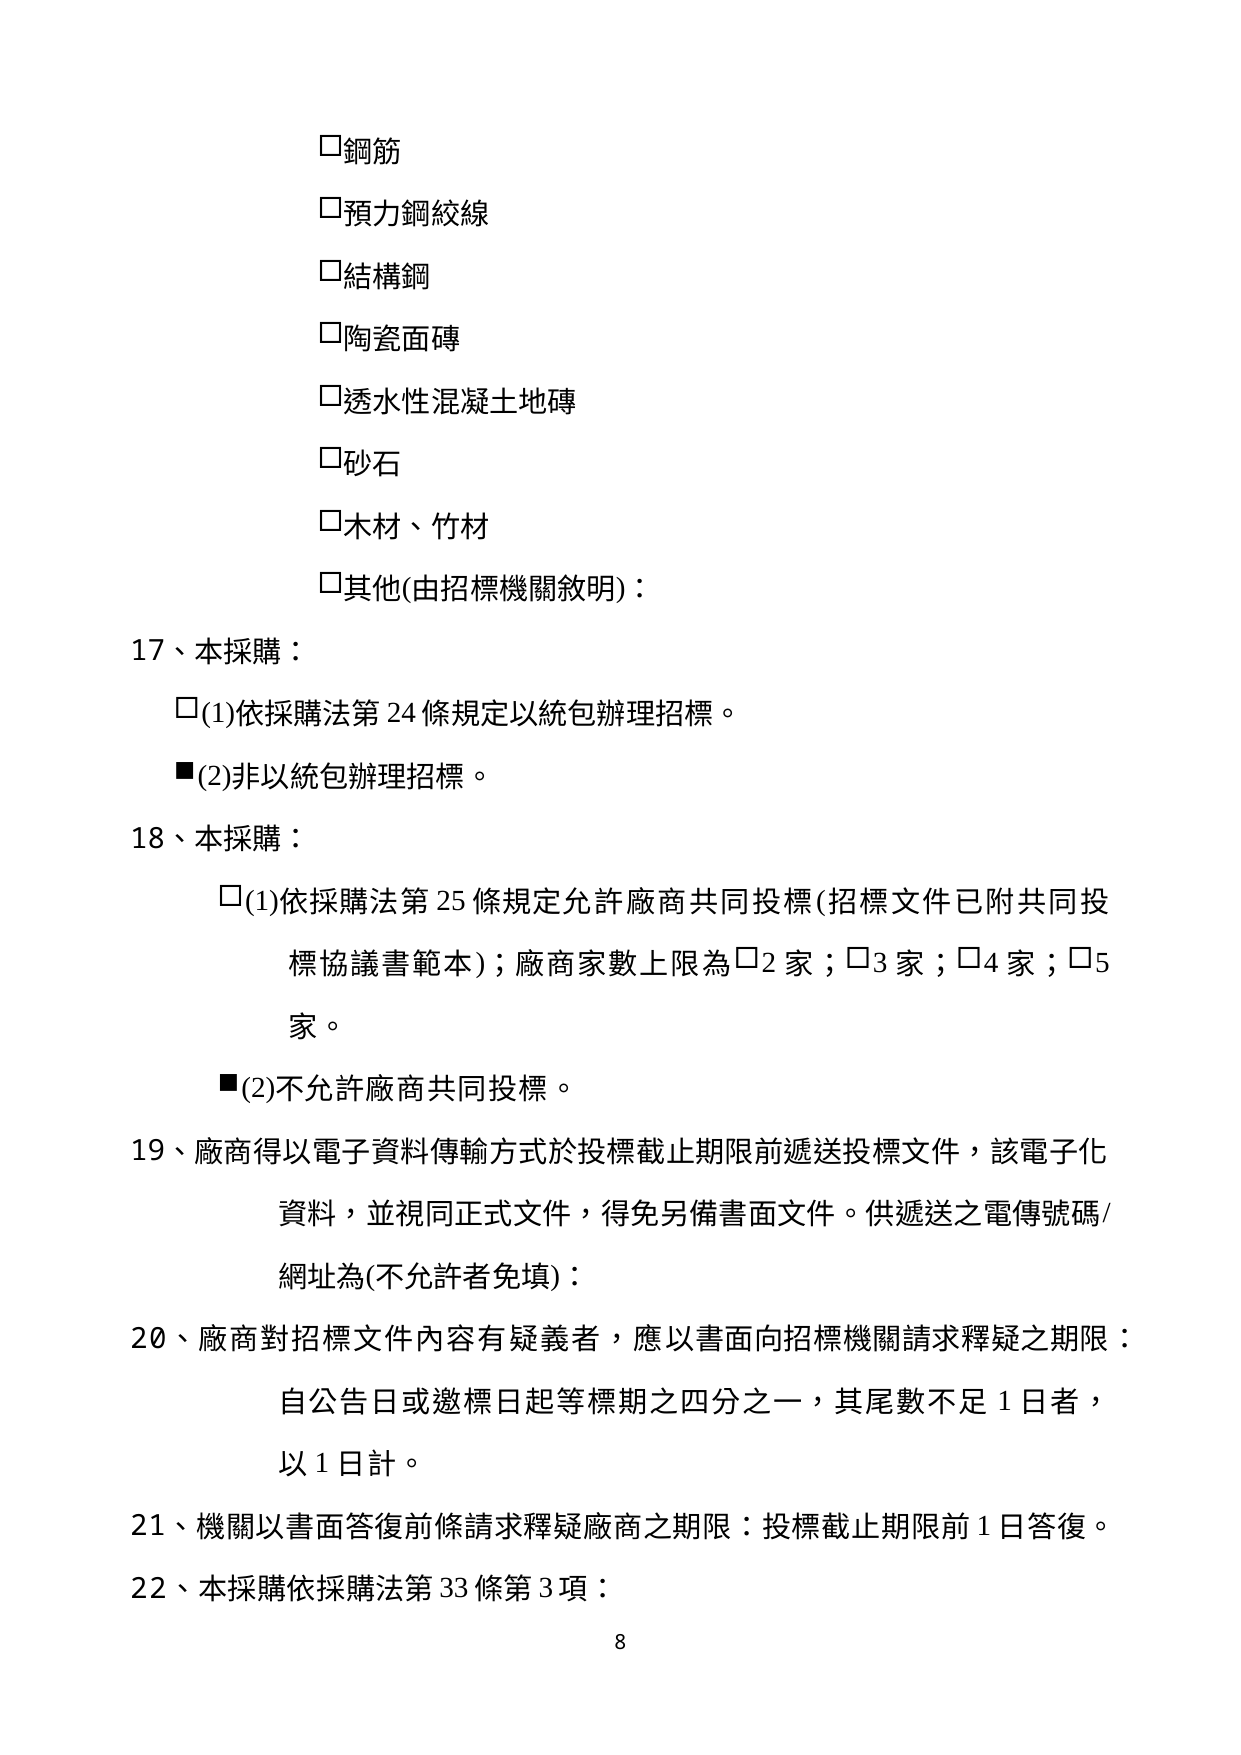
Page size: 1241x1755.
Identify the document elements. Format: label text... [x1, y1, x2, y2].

list 廠商對招標文件內容有疑義者，應以書面向招標機關請求釋疑之期限：自公告日或邀標日起等標期之四分之一，其尾數不足1日者，以1日計。 [130, 1295, 1110, 1483]
text 鋼筋 [317, 108, 1110, 170]
text 透水性混凝土地磚 [317, 358, 1110, 420]
text 預力鋼絞線 [317, 170, 1110, 233]
list 本採購： [130, 608, 1110, 670]
list 機關以書面答復前條請求釋疑廠商之期限：投標截止期限前1日答復。 [130, 1483, 1110, 1545]
list 本採購依採購法第33條第3項： [130, 1545, 1110, 1608]
text 結構鋼 [317, 233, 1110, 295]
list 本採購： [130, 795, 1110, 858]
text 其他(由招標機關敘明)： [317, 545, 1110, 608]
text 砂石 [317, 420, 1110, 483]
text (2)不允許廠商共同投標。 [217, 1045, 1110, 1108]
text (2)非以統包辦理招標。 [130, 733, 1110, 795]
text 木材、竹材 [317, 483, 1110, 545]
text (1)依採購法第25條規定允許廠商共同投標(招標文件已附共同投標協議書範本)；廠商家數上限為2家；3家；4家；5家。 [217, 858, 1110, 1045]
text 陶瓷面磚 [317, 295, 1110, 358]
list 廠商得以電子資料傳輸方式於投標截止期限前遞送投標文件，該電子化資料，並視同正式文件，得免另備書面文件。供遞送之電傳號碼/網址為(不允許者免填)： [130, 1108, 1110, 1295]
text (1)依採購法第24條規定以統包辦理招標。 [130, 670, 1110, 733]
